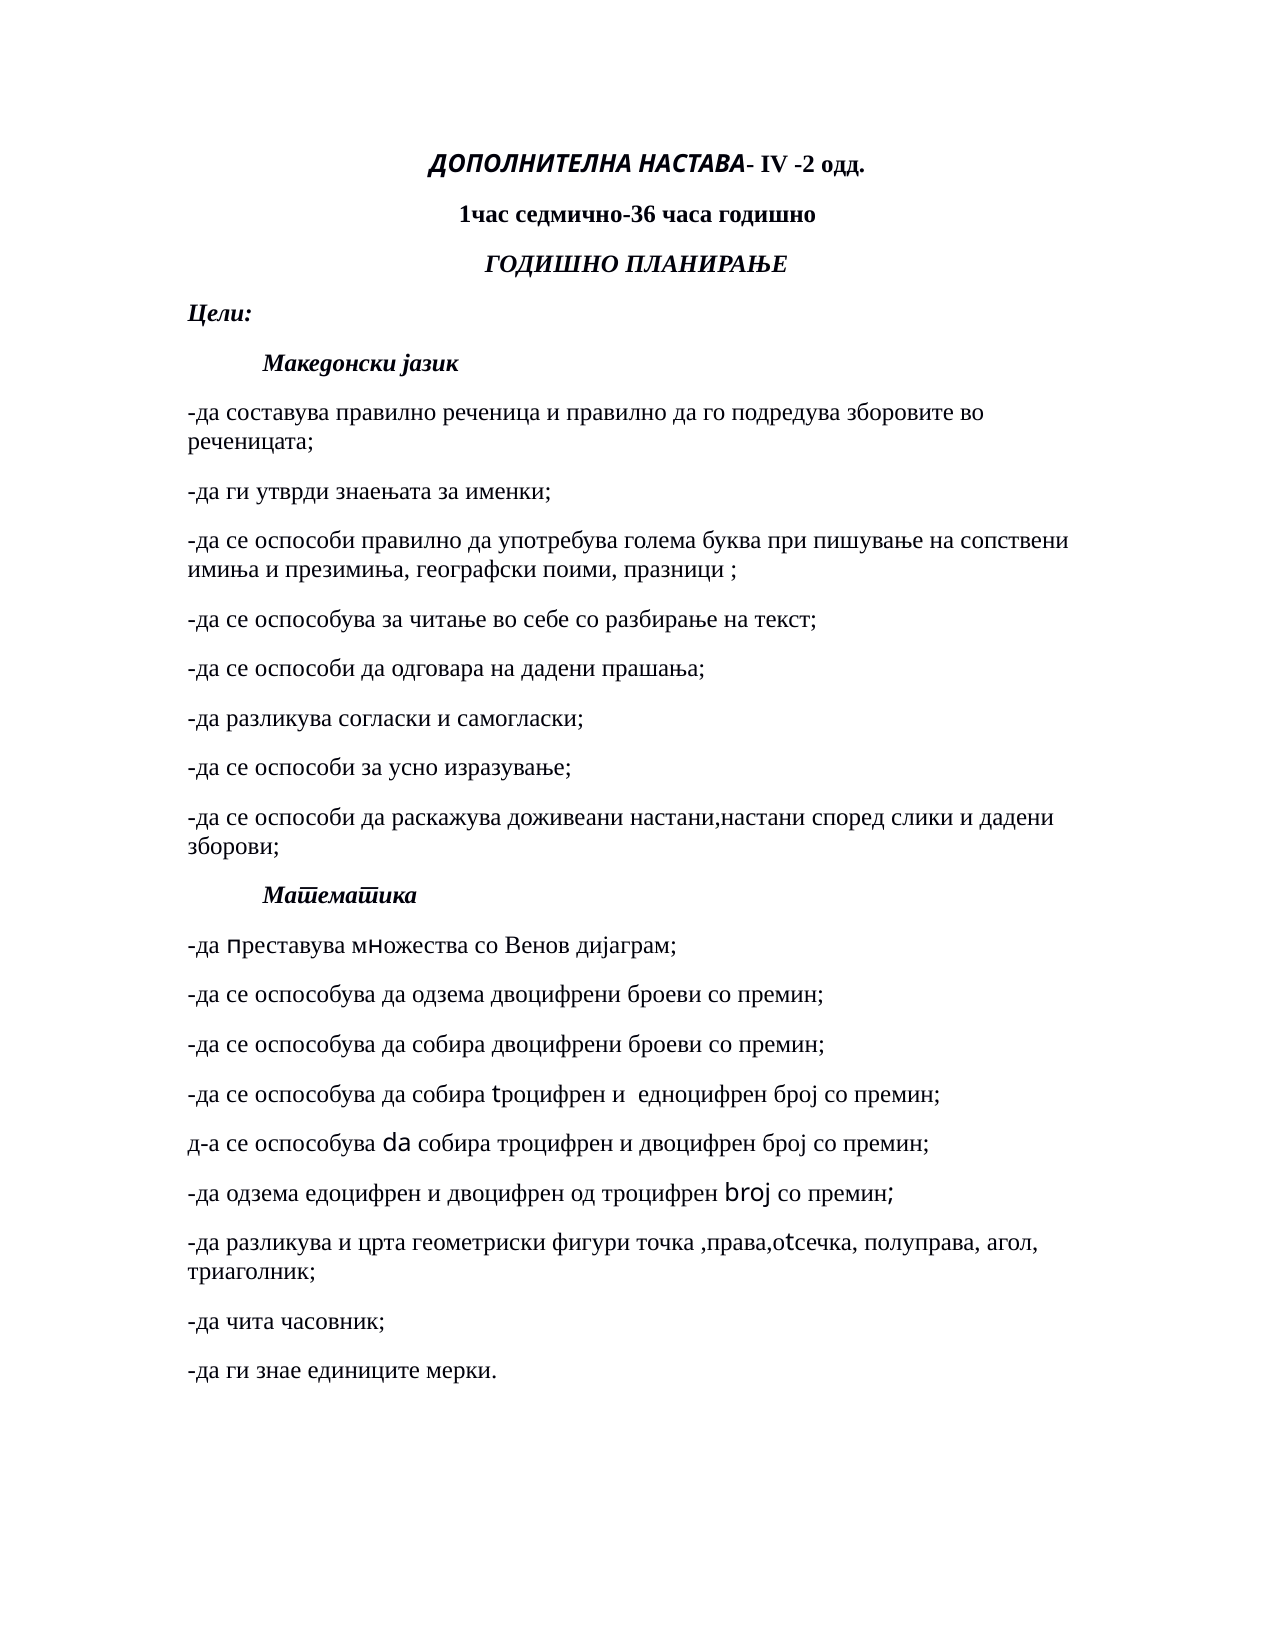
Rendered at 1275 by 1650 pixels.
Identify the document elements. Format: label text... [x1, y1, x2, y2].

text ДOПОЛНИТЕЛНА НАСТАВА- IV -2 oдд. [187, 150, 1087, 179]
list Македонски јазик [225, 348, 1087, 377]
text -да чита часовник; [187, 1306, 1087, 1335]
text ГОДИШНО ПЛАНИРАЊЕ [187, 249, 1087, 278]
text -да преставува множества со Венов дијаграм; [187, 930, 1087, 959]
text -да разликува согласки и самогласки; [187, 703, 1087, 732]
text -да одзема едоцифрен и двоцифрен од троцифрен broj со премин; [187, 1178, 1087, 1207]
text -да се оспособи да раскажува доживеани настани,настани спорeд слики и дадени зборови; [187, 802, 1087, 860]
text -да се оспособува да собира tроцифрен и едноцифрен број со премин; [187, 1079, 1087, 1108]
text -да се оспособи правилно да употребува голема буква при пишување на сопствени имиња и презимиња, географски поими, празници ; [187, 526, 1087, 583]
text -да ги утврди знаењата за именки; [187, 476, 1087, 505]
text -да се оспособува да одзема двоцифрени броеви со премин; [187, 980, 1087, 1009]
text -да составува правилно реченица и правилно да го подредува зборовите во реченицата; [187, 398, 1087, 455]
text 1час седмично-36 часа годишно [187, 199, 1087, 228]
text -да се оспособи да одговара на дадени прашања; [187, 654, 1087, 682]
list Математика [225, 881, 1087, 909]
text -да ги знае единиците мерки. [187, 1356, 1087, 1384]
text д-а се оспособува da собира троцифрен и двоцифрен број со премин; [187, 1129, 1087, 1157]
text -да се оспособи за усно изразување; [187, 753, 1087, 782]
text -да разликува и црта геометриски фигури точка ,права,оtсечка, полуправа, агол, триаголник; [187, 1228, 1087, 1285]
text -да се оспособува да собира двоцифрени броеви со премин; [187, 1029, 1087, 1058]
text -да се оспособува за читање во себе со разбирање на текст; [187, 604, 1087, 633]
text Цели: [187, 299, 1087, 327]
